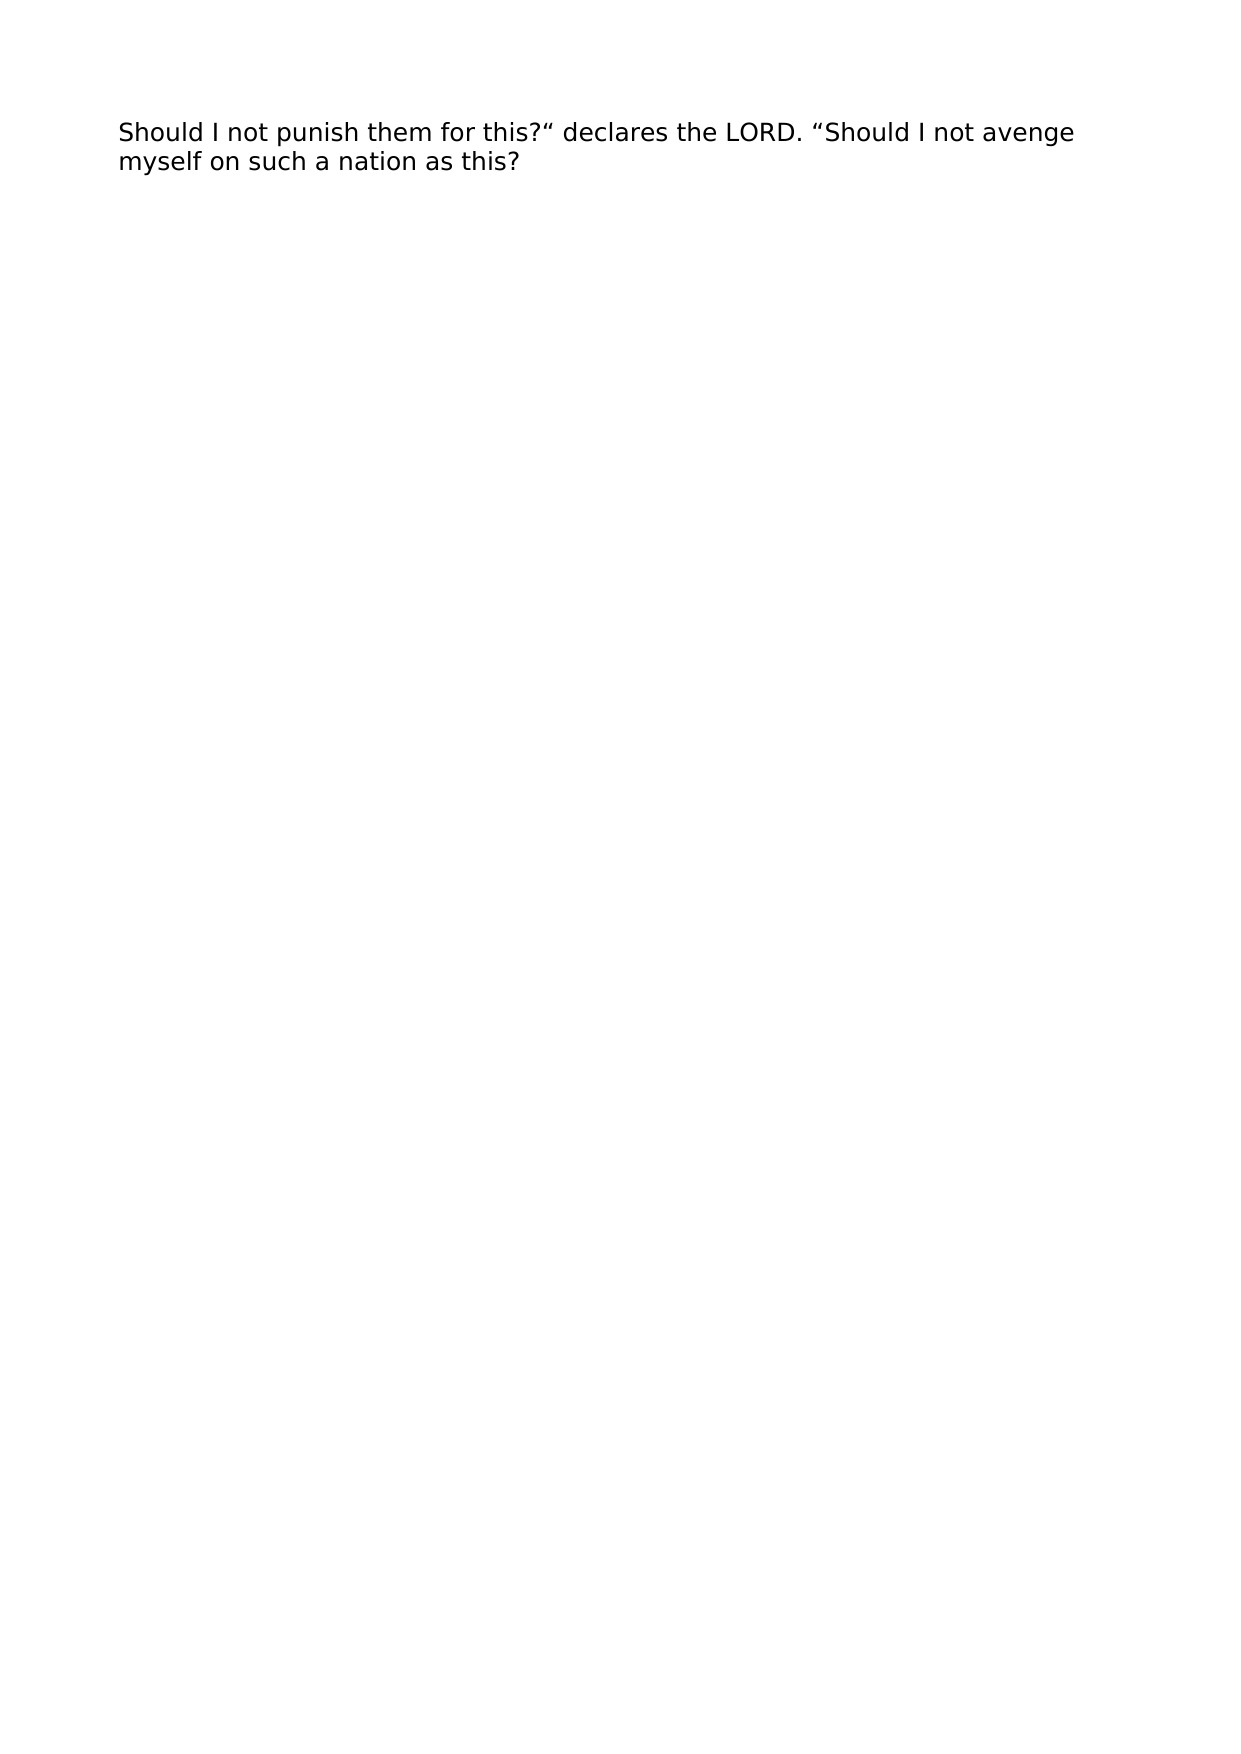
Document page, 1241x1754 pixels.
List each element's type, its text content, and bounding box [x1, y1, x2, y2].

text Should I not punish them for this?“ declares the LORD. “Should I not avenge myself on such a nation as this? [118, 118, 1122, 176]
